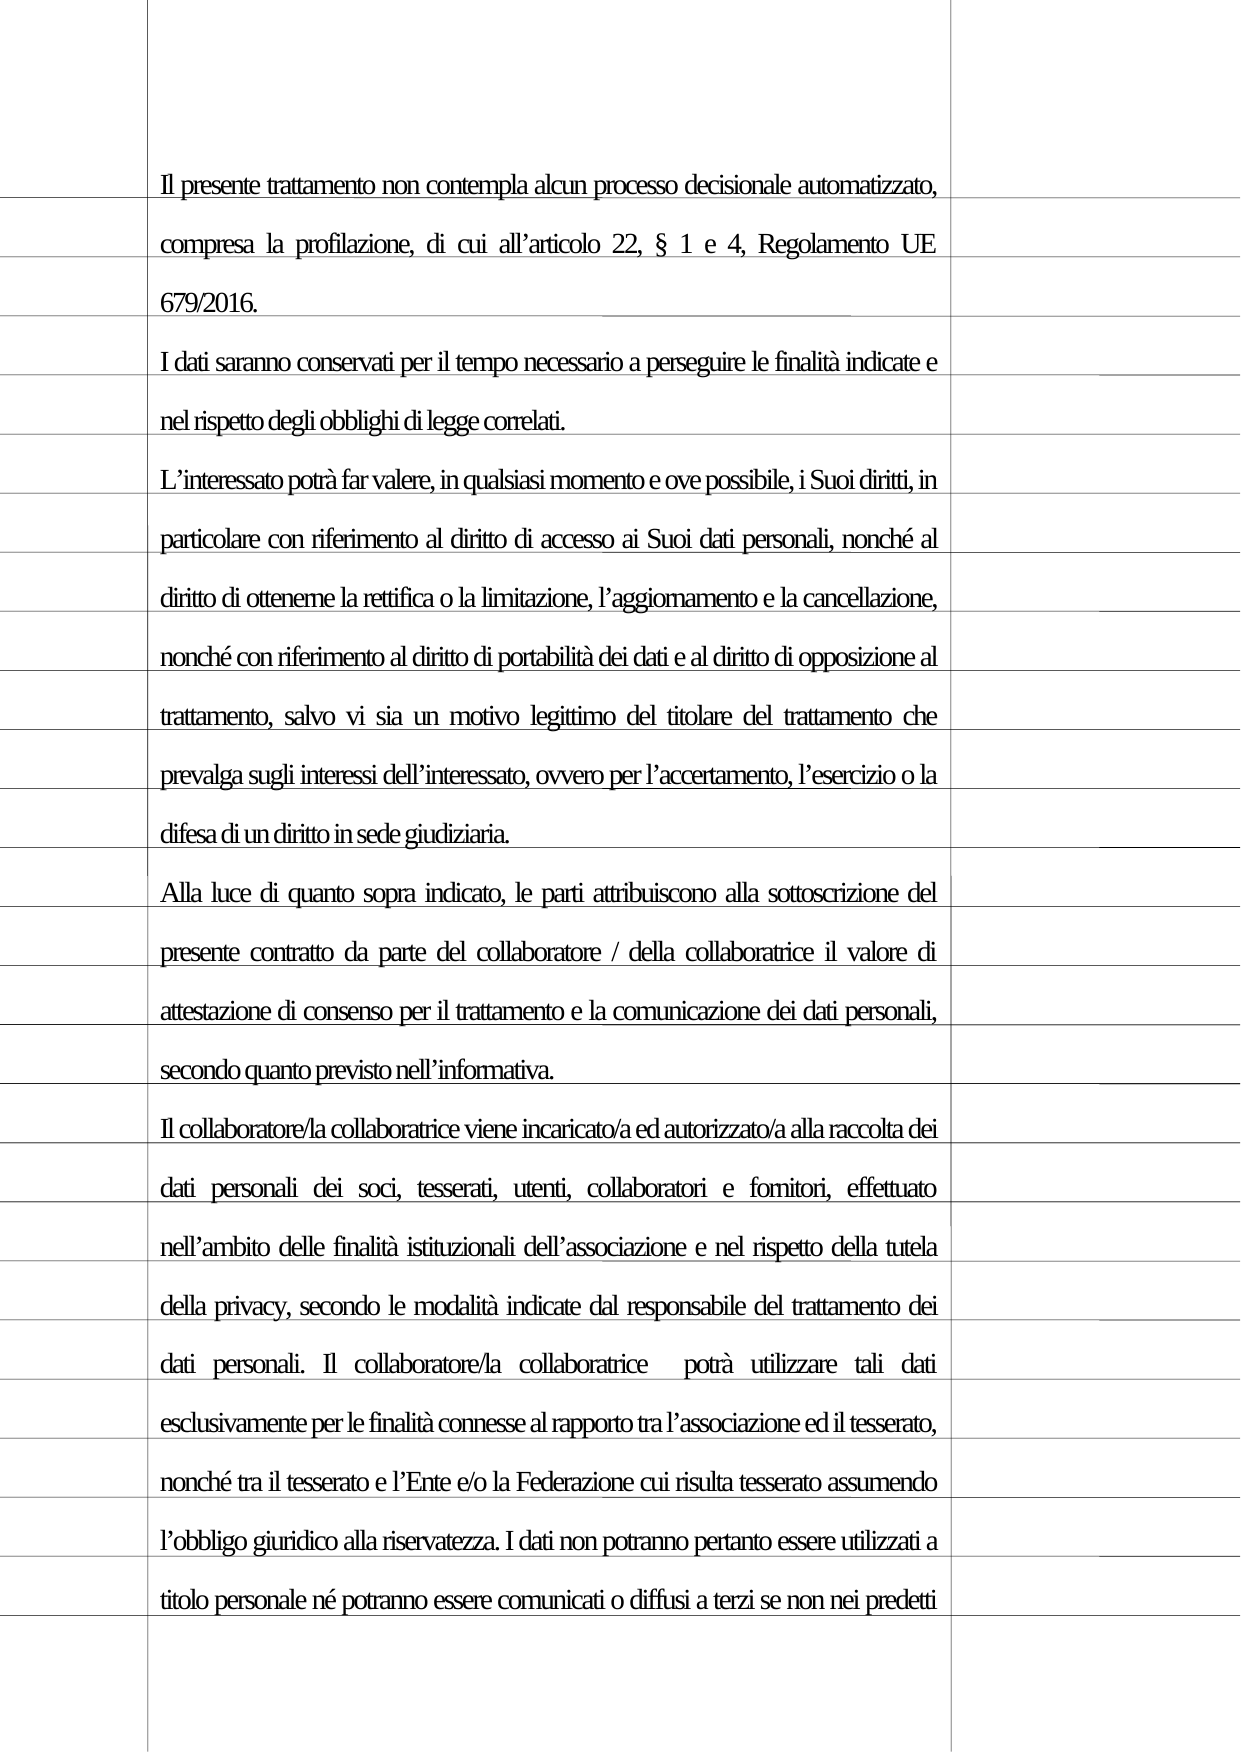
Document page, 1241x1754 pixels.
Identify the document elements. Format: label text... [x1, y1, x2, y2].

text particolare con riferimento al diritto di accesso ai Suoi dati personali, nonché al [159, 494, 939, 552]
text 679/2016. [159, 258, 939, 315]
text esclusivamente per le finalità connesse al rapporto tra l’associazione ed il tesserato, [159, 1380, 939, 1437]
text L’interessato potrà far valere, in qualsiasi momento e ove possibile, i Suoi diritti, in [159, 442, 939, 492]
text difesa di un diritto in sede giudiziaria. [159, 789, 939, 847]
text attestazione di consenso per il trattamento e la comunicazione dei dati personali, [159, 966, 939, 1024]
text trattamento, salvo vi sia un motivo legittimo del titolare del trattamento che [159, 671, 939, 729]
text prevalga sugli interessi dell’interessato, ovvero per l’accertamento, l’esercizio o la [159, 730, 939, 788]
text [159, 317, 939, 324]
text dati personali dei soci, tesserati, utenti, collaboratori e fornitori, effettuato [159, 1144, 939, 1201]
text presente contratto da parte del collaboratore / della collaboratrice il valore di [159, 907, 939, 965]
text nell’ambito delle finalità istituzionali dell’associazione e nel rispetto della tutela [159, 1203, 939, 1260]
text nonché con riferimento al diritto di portabilità dei dati e al diritto di opposizione al [159, 612, 939, 670]
text titolo personale né potranno essere comunicati o diffusi a terzi se non nei predetti [159, 1557, 939, 1615]
text della privacy, secondo le modalità indicate dal responsabile del trattamento dei [159, 1262, 939, 1319]
text [159, 435, 939, 442]
text Alla luce di quanto sopra indicato, le parti attribuiscono alla sottoscrizione del [159, 855, 939, 906]
text diritto di ottenerne la rettifica o la limitazione, l’aggiornamento e la cancellazione, [159, 553, 939, 610]
text dati personali. Il collaboratore/la collaboratrice potrà utilizzare tali dati [159, 1321, 939, 1378]
text Il presente trattamento non contempla alcun processo decisionale automatizzato, [159, 148, 939, 197]
text l’obbligo giuridico alla riservatezza. I dati non potranno pertanto essere utilizzati a [159, 1498, 939, 1555]
text Il collaboratore/la collaboratrice viene incaricato/a ed autorizzato/a alla raccolta dei [159, 1091, 939, 1142]
text secondo quanto previsto nell’informativa. [159, 1025, 939, 1083]
text nonché tra il tesserato e l’Ente e/o la Federazione cui risulta tesserato assumendo [159, 1439, 939, 1497]
text I dati saranno conservati per il tempo necessario a perseguire le finalità indicate e [159, 324, 939, 374]
text compresa la profilazione, di cui all’articolo 22, § 1 e 4, Regolamento UE [159, 198, 939, 256]
text nel rispetto degli obblighi di legge correlati. [159, 376, 939, 433]
